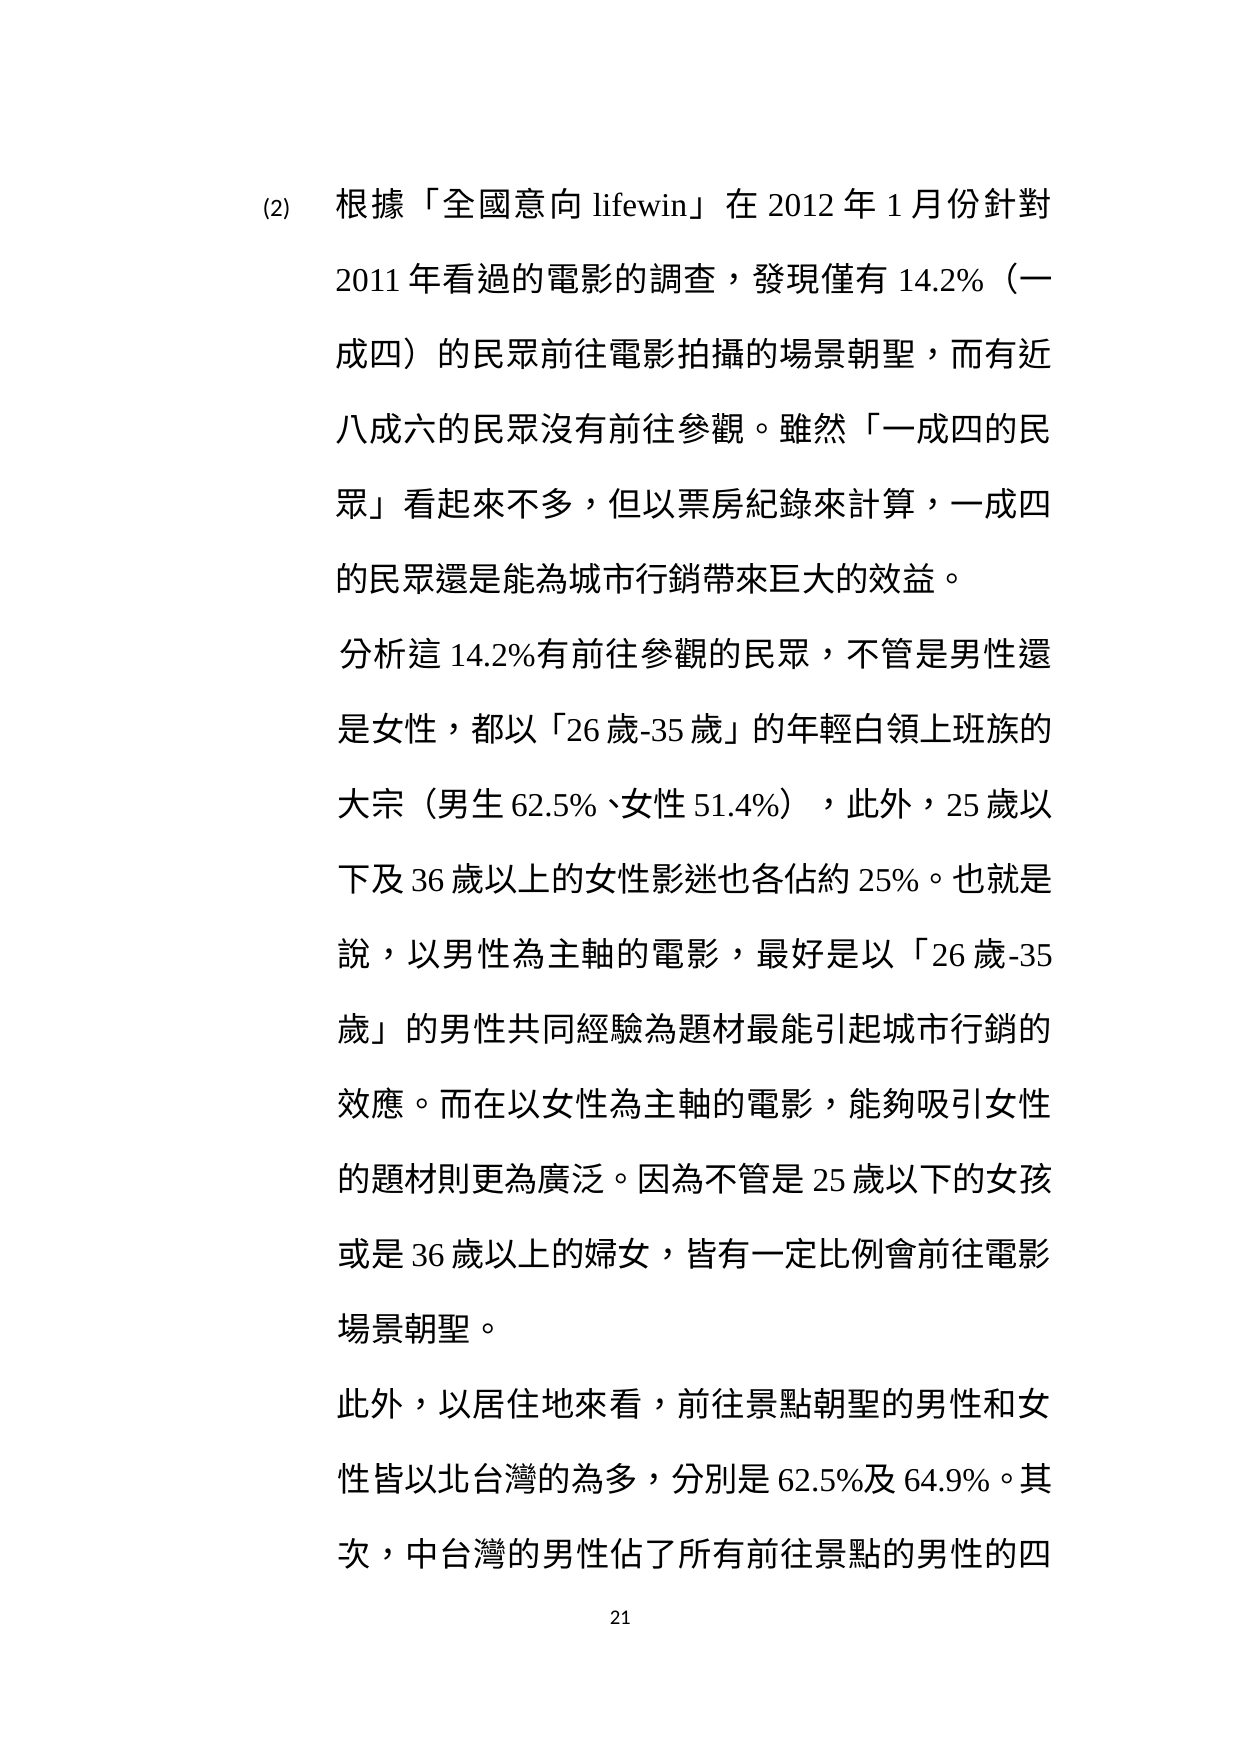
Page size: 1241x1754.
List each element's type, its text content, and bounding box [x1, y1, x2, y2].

list 根據「全國意向lifewin」在2012年1月份針對2011年看過的電影的調查，發現僅有14.2%（一成四）的民眾前往電影拍攝的場景朝聖，而有近八成六的民眾沒有前往參觀。雖然「一成四的民眾」看起來不多，但以票房紀錄來計算，一成四的民眾還是能為城市行銷帶來巨大的效益。 [262, 164, 1053, 614]
text 分析這14.2%有前往參觀的民眾，不管是男性還是女性，都以「26歲-35歲」的年輕白領上班族的大宗（男生62.5%、女性51.4%），此外，25歲以下及36歲以上的女性影迷也各佔約25%。也就是說，以男性為主軸的電影，最好是以「26歲-35歲」的男性共同經驗為題材最能引起城市行銷的效應。而在以女性為主軸的電影，能夠吸引女性的題材則更為廣泛。因為不管是25歲以下的女孩或是36歲以上的婦女，皆有一定比例會前往電影場景朝聖。 [262, 614, 1053, 1364]
text 此外，以居住地來看，前往景點朝聖的男性和女性皆以北台灣的為多，分別是62.5%及64.9%。其次，中台灣的男性佔了所有前往景點的男性的四 [262, 1364, 1053, 1589]
